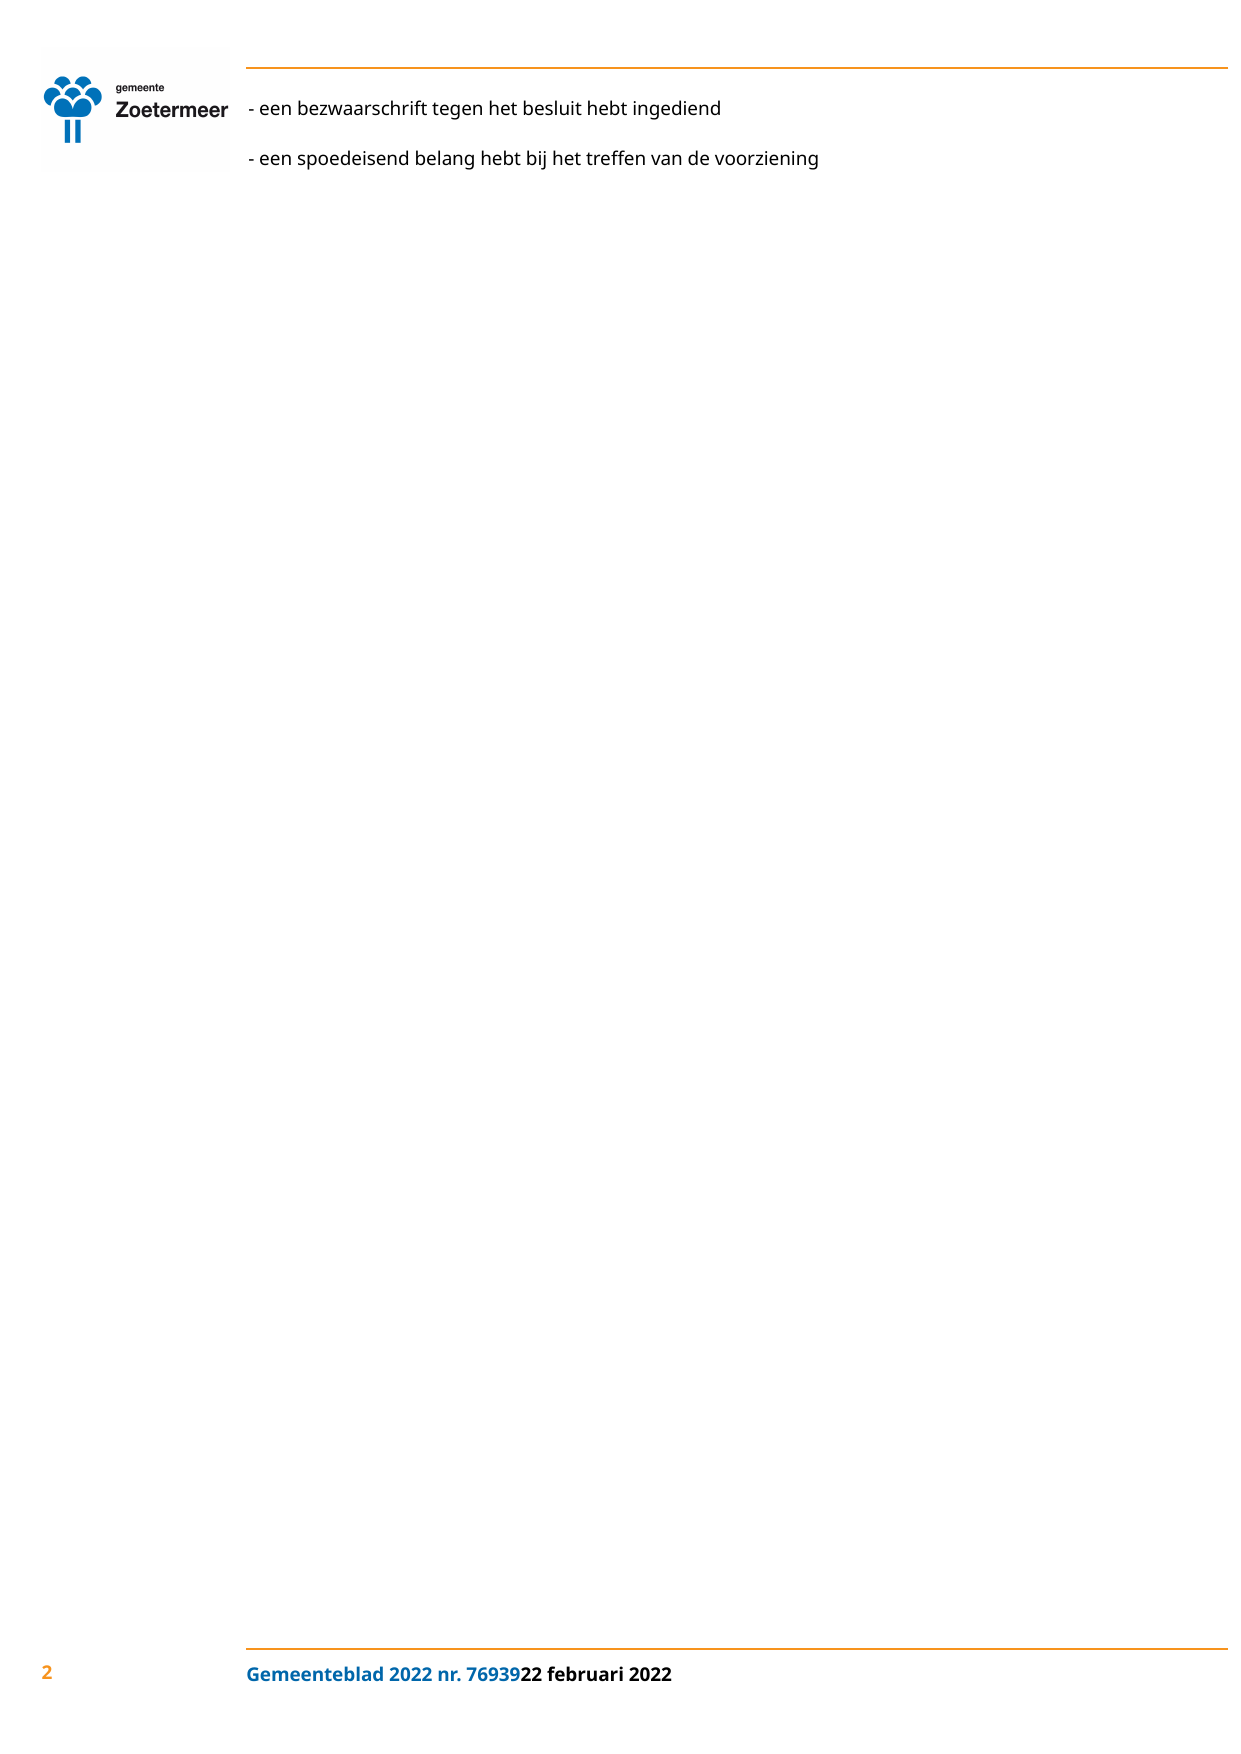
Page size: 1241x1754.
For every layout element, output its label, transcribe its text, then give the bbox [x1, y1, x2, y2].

text - een spoedeisend belang hebt bij het treffen van de voorziening [248, 145, 1152, 171]
text - een bezwaarschrift tegen het besluit hebt ingediend [248, 95, 1152, 121]
picture [41, 47, 231, 172]
